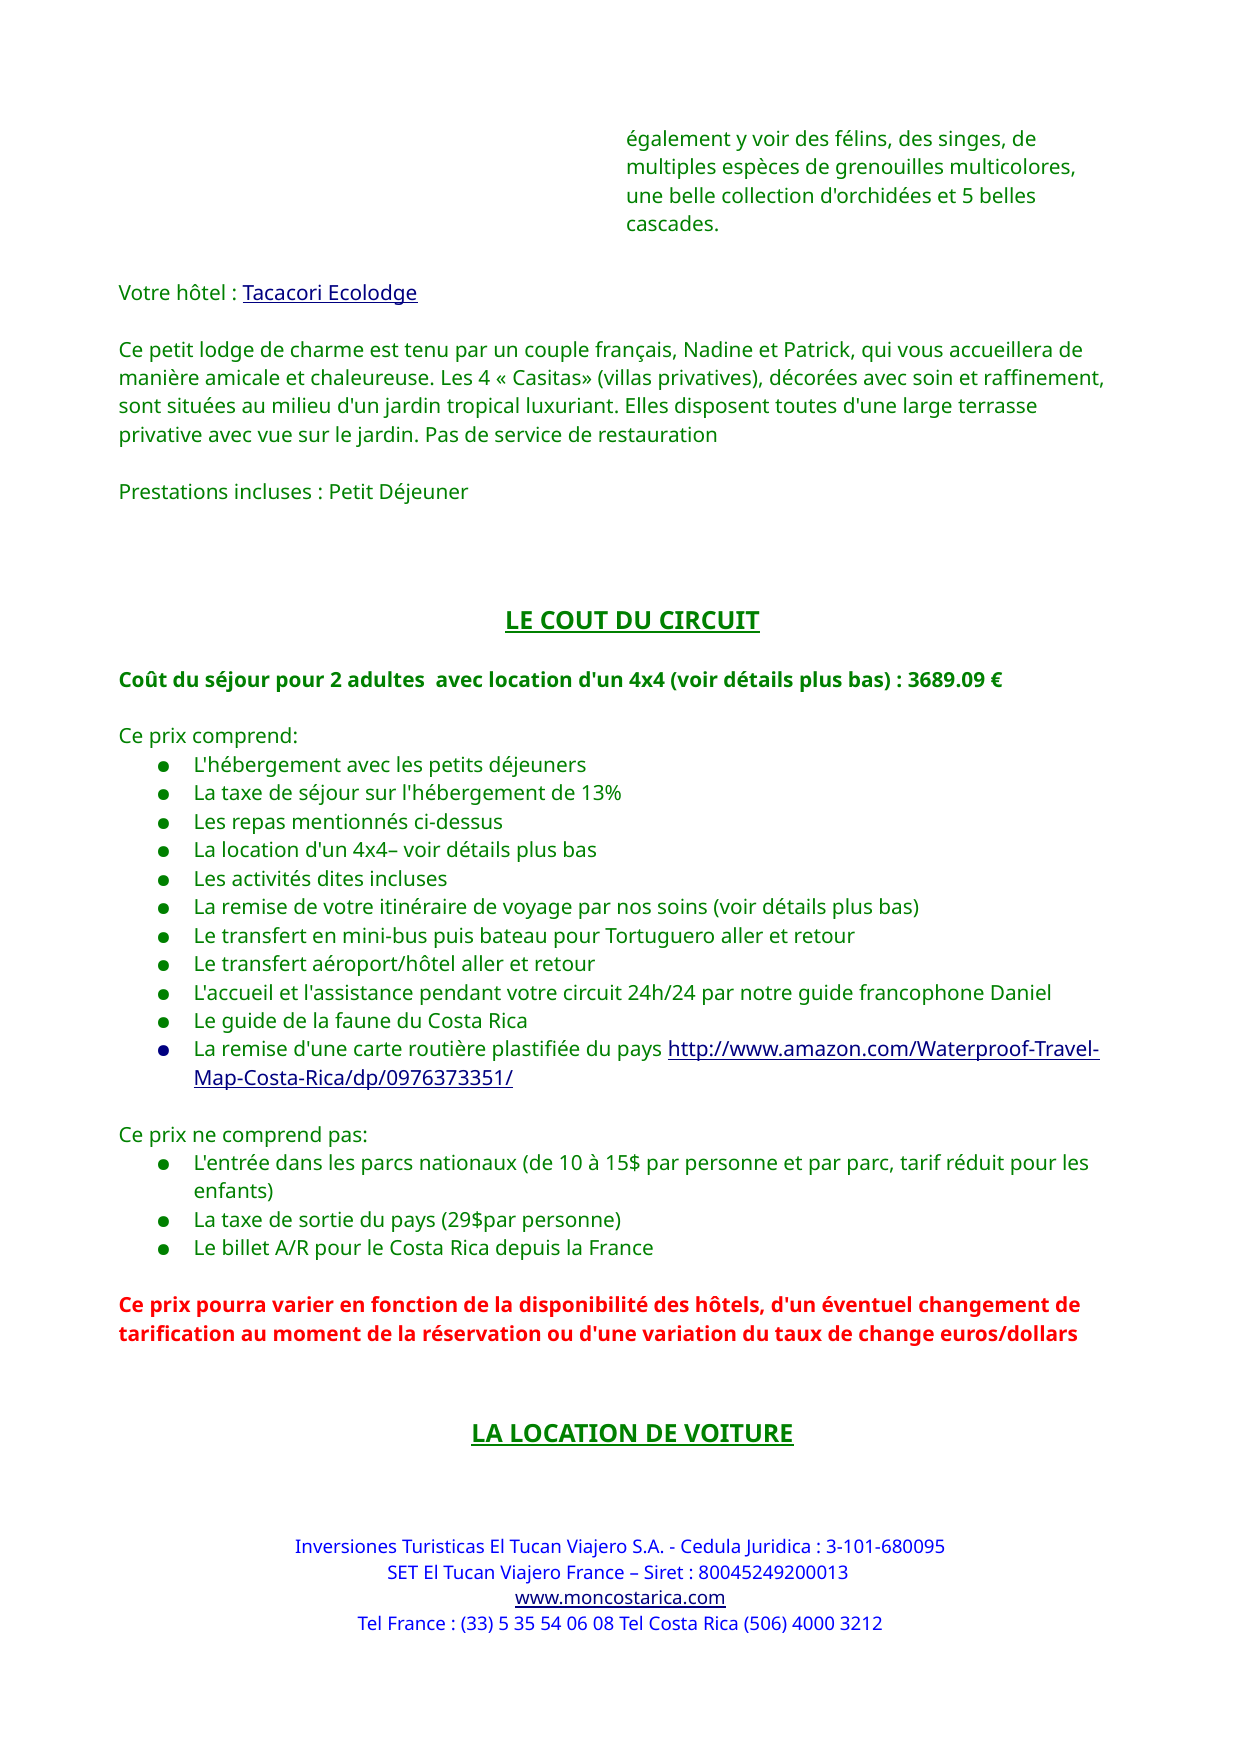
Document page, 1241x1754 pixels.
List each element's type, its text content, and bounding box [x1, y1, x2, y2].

list Le transfert en mini-bus puis bateau pour Tortuguero aller et retour [156, 921, 1122, 949]
text Votre hôtel : Tacacori Ecolodge [118, 278, 1122, 306]
list L'entrée dans les parcs nationaux (de 10 à 15$ par personne et par parc, tarif réduit pour les enfants) [156, 1148, 1122, 1205]
list La taxe de séjour sur l'hébergement de 13% [156, 778, 1122, 807]
list La location d'un 4x4– voir détails plus bas [156, 835, 1122, 864]
list Les repas mentionnés ci-dessus [156, 807, 1122, 835]
text Ce prix comprend: [118, 722, 1122, 750]
table_header également y voir des félins, des singes, de multiples espèces de grenouilles multicolores, une belle collection d'orchidées et 5 belles cascades. [620, 118, 1122, 243]
list L'hébergement avec les petits déjeuners [156, 750, 1122, 778]
text Coût du séjour pour 2 adultes avec location d'un 4x4 (voir détails plus bas) : 3689.09 € [118, 665, 1122, 693]
text Ce petit lodge de charme est tenu par un couple français, Nadine et Patrick, qui vous accueillera de manière amicale et chaleureuse. Les 4 « Casitas» (villas privatives), décorées avec soin et raffinement, sont situées au milieu d'un jardin tropical luxuriant. Elles disposent toutes d'une large terrasse privative avec vue sur le jardin. Pas de service de restauration [118, 335, 1122, 448]
list Les activités dites incluses [156, 864, 1122, 892]
list L'accueil et l'assistance pendant votre circuit 24h/24 par notre guide francophone Daniel [156, 978, 1122, 1006]
text LA LOCATION DE VOITURE [118, 1415, 1146, 1449]
text Prestations incluses : Petit Déjeuner [118, 477, 1122, 506]
table_header [118, 118, 620, 243]
list La remise de votre itinéraire de voyage par nos soins (voir détails plus bas) [156, 892, 1122, 921]
list La taxe de sortie du pays (29$par personne) [156, 1205, 1122, 1233]
list La remise d'une carte routière plastifiée du pays http://www.amazon.com/Waterproof-Travel-Map-Costa-Rica/dp/0976373351/ [156, 1034, 1122, 1091]
text Ce prix ne comprend pas: [118, 1120, 1122, 1148]
list Le billet A/R pour le Costa Rica depuis la France [156, 1233, 1122, 1262]
text LE COUT DU CIRCUIT [118, 602, 1146, 636]
text Ce prix pourra varier en fonction de la disponibilité des hôtels, d'un éventuel changement de tarification au moment de la réservation ou d'une variation du taux de change euros/dollars [118, 1290, 1122, 1347]
list Le guide de la faune du Costa Rica [156, 1006, 1122, 1034]
list Le transfert aéroport/hôtel aller et retour [156, 949, 1122, 978]
